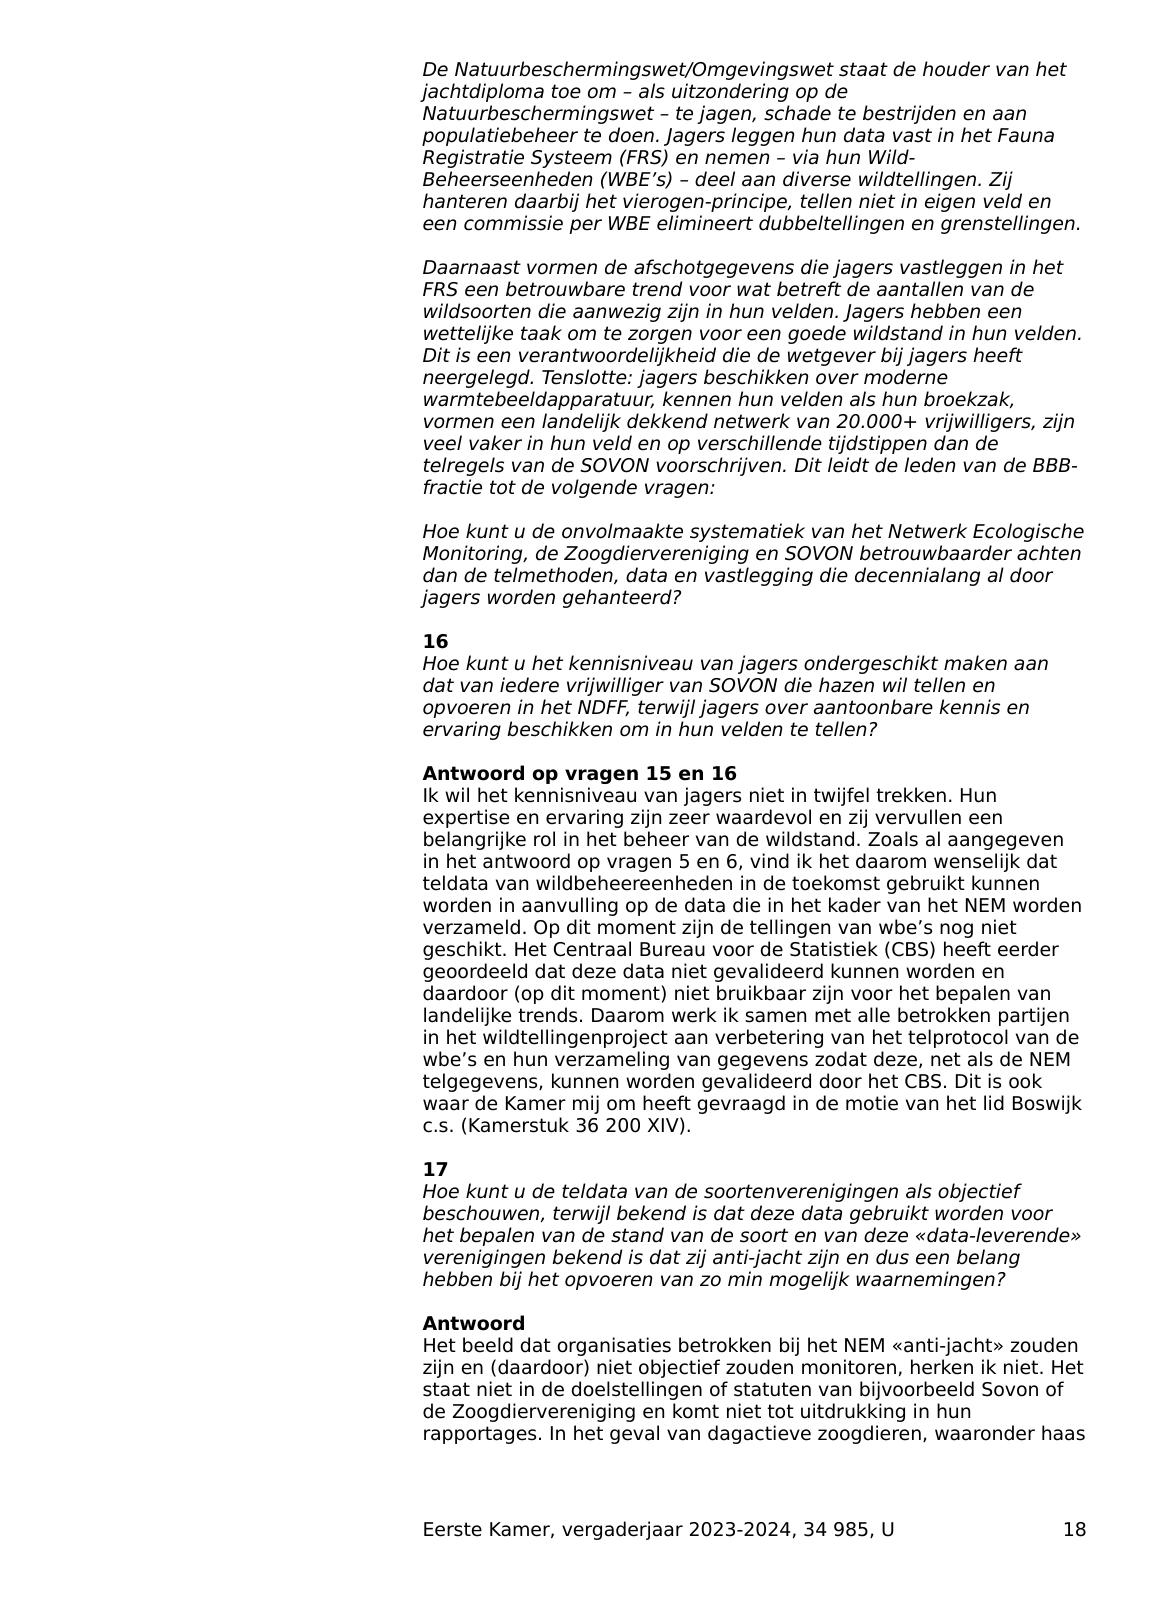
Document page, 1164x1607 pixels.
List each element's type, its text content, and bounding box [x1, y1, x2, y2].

text Ik wil het kennisniveau van jagers niet in twijfel trekken. Hun expertise en ervaring zijn zeer waardevol en zij vervullen een belangrijke rol in het beheer van de wildstand. Zoals al aangegeven in het antwoord op vragen 5 en 6, vind ik het daarom wenselijk dat teldata van wildbeheereenheden in de toekomst gebruikt kunnen worden in aanvulling op de data die in het kader van het NEM worden verzameld. Op dit moment zijn de tellingen van wbe’s nog niet geschikt. Het Centraal Bureau voor de Statistiek (CBS) heeft eerder geoordeeld dat deze data niet gevalideerd kunnen worden en daardoor (op dit moment) niet bruikbaar zijn voor het bepalen van landelijke trends. Daarom werk ik samen met alle betrokken partijen in het wildtellingenproject aan verbetering van het telprotocol van de wbe’s en hun verzameling van gegevens zodat deze, net als de NEM telgegevens, kunnen worden gevalideerd door het CBS. Dit is ook waar de Kamer mij om heeft gevraagd in de motie van het lid Boswijk c.s. (Kamerstuk 36 200 XIV). [422, 785, 1087, 1137]
text Daarnaast vormen de afschotgegevens die jagers vastleggen in het FRS een betrouwbare trend voor wat betreft de aantallen van de wildsoorten die aanwezig zijn in hun velden. Jagers hebben een wettelijke taak om te zorgen voor een goede wildstand in hun velden. Dit is een verantwoordelijkheid die de wetgever bij jagers heeft neergelegd. Tenslotte: jagers beschikken over moderne warmtebeeldapparatuur, kennen hun velden als hun broekzak, vormen een landelijk dekkend netwerk van 20.000+ vrijwilligers, zijn veel vaker in hun veld en op verschillende tijdstippen dan de telregels van de SOVON voorschrijven. Dit leidt de leden van de BBB-fractie tot de volgende vragen: [422, 257, 1087, 499]
text 16 [422, 631, 1087, 653]
text De Natuurbeschermingswet/Omgevingswet staat de houder van het jachtdiploma toe om – als uitzondering op de Natuurbeschermingswet – te jagen, schade te bestrijden en aan populatiebeheer te doen. Jagers leggen hun data vast in het Fauna Registratie Systeem (FRS) en nemen – via hun Wild-Beheerseenheden (WBE’s) – deel aan diverse wildtellingen. Zij hanteren daarbij het vierogen-principe, tellen niet in eigen veld en een commissie per WBE elimineert dubbeltellingen en grenstellingen. [422, 59, 1087, 235]
text 17 [422, 1159, 1087, 1181]
text Hoe kunt u de teldata van de soortenverenigingen als objectief beschouwen, terwijl bekend is dat deze data gebruikt worden voor het bepalen van de stand van de soort en van deze «data-leverende» verenigingen bekend is dat zij anti-jacht zijn en dus een belang hebben bij het opvoeren van zo min mogelijk waarnemingen? [422, 1181, 1087, 1291]
text Hoe kunt u de onvolmaakte systematiek van het Netwerk Ecologische Monitoring, de Zoogdiervereniging en SOVON betrouwbaarder achten dan de telmethoden, data en vastlegging die decennialang al door jagers worden gehanteerd? [422, 521, 1087, 609]
text Het beeld dat organisaties betrokken bij het NEM «anti-jacht» zouden zijn en (daardoor) niet objectief zouden monitoren, herken ik niet. Het staat niet in de doelstellingen of statuten van bijvoorbeeld Sovon of de Zoogdiervereniging en komt niet tot uitdrukking in hun rapportages. In het geval van dagactieve zoogdieren, waaronder haas [422, 1335, 1087, 1445]
text Antwoord [422, 1313, 1087, 1335]
text Hoe kunt u het kennisniveau van jagers ondergeschikt maken aan dat van iedere vrijwilliger van SOVON die hazen wil tellen en opvoeren in het NDFF, terwijl jagers over aantoonbare kennis en ervaring beschikken om in hun velden te tellen? [422, 653, 1087, 741]
text Antwoord op vragen 15 en 16 [422, 763, 1087, 785]
